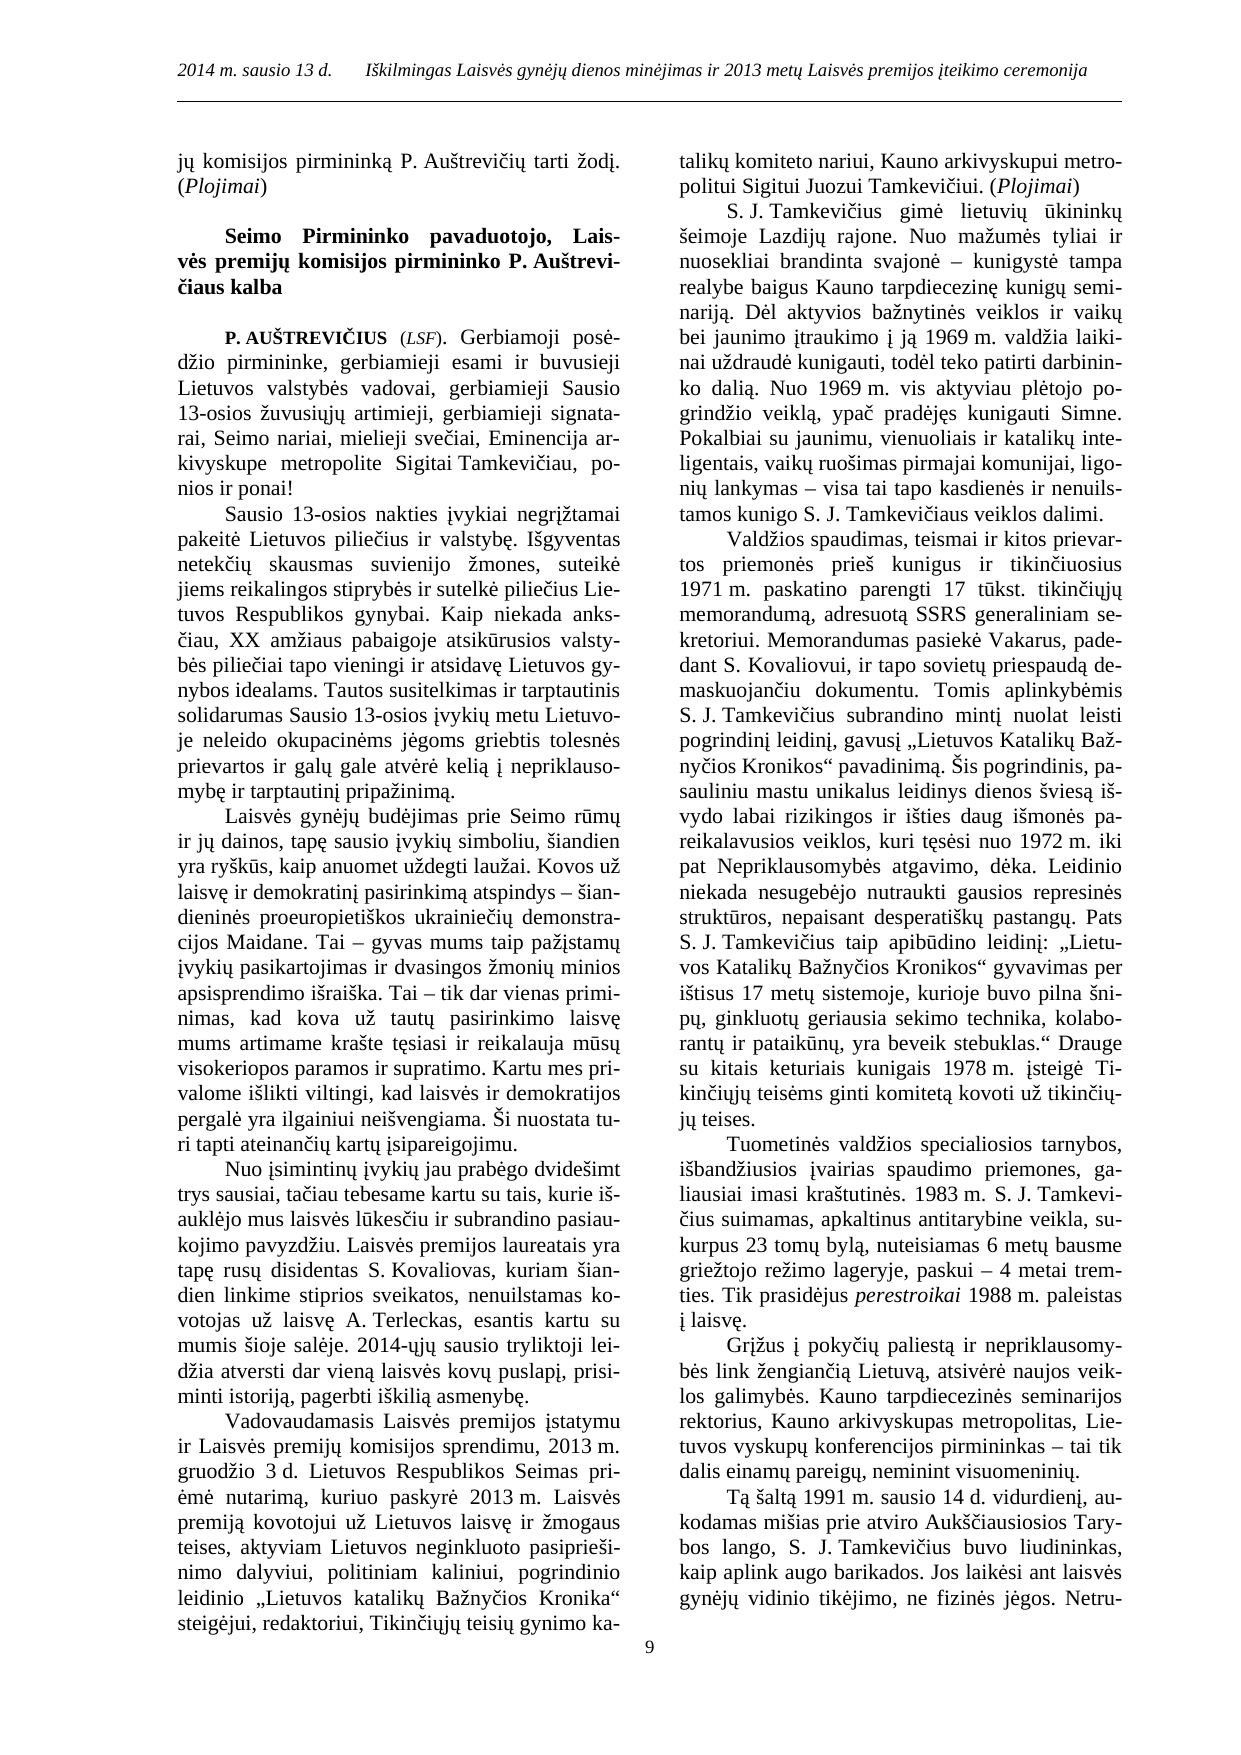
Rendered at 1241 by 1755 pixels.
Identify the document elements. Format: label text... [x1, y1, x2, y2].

text Grį­žus į po­ky­čių pa­lies­tą ir ne­pri­klau­so­my­bės link žen­gian­čią Lie­tu­vą, at­si­vė­rė nau­jos veik­los ga­li­my­bės. Kau­no tarp­die­ce­zi­nės se­mi­na­ri­jos rek­to­rius, Kau­no ar­ki­vys­ku­pas met­ro­po­li­tas, Lie­tu­vos vys­ku­pų kon­fe­ren­ci­jos pir­mi­nin­kas – tai tik da­lis ei­na­mų pa­rei­gų, ne­mi­nint vi­suo­me­ni­nių. [679, 1332, 1122, 1484]
text Va­do­vau­da­ma­sis Lais­vės pre­mi­jos įsta­ty­mu ir Lais­vės pre­mi­jų ko­mi­si­jos spren­di­mu, 2013 m. gruo­džio 3 d. Lie­tu­vos Res­pub­li­kos Sei­mas pri­ėmė nu­ta­ri­mą, ku­riuo pa­sky­rė 2013 m. Lais­vės pre­mi­ją ko­vo­to­jui už Lie­tu­vos lais­vę ir žmo­gaus tei­ses, ak­ty­viam Lie­tu­vos ne­gin­kluo­to pa­si­prie­ši­ni­mo da­ly­viui, po­li­ti­niam ka­li­niui, po­grin­di­nio lei­di­nio „Lie­tu­vos ka­ta­li­kų Baž­ny­čios Kro­ni­ka“ stei­gė­jui, re­dak­to­riui, Ti­kin­čių­jų tei­sių gy­ni­mo ka­ [177, 1408, 620, 1635]
text Sei­mo Pir­mi­nin­ko pa­va­duo­to­jo, Lais­vės pre­mi­jų ko­mi­si­jos pir­mi­nin­ko P. Aušt­re­vi­čiaus kal­ba [177, 223, 620, 299]
text Tuo­me­ti­nės val­džios spe­cia­lio­sios tar­ny­bos, iš­ban­džiu­sios įvai­rias spau­di­mo prie­mo­nes, ga­liau­siai ima­si kraš­tu­ti­nės. 1983 m. S. J. Tam­ke­vi­čius su­ima­mas, ap­kal­ti­nus an­ti­ta­ry­bi­ne veik­la, su­kur­pus 23 to­mų by­lą, nu­tei­sia­mas 6 me­tų baus­me griež­to­jo re­ži­mo la­ge­ry­je, pas­kui – 4 me­tai trem­ties. Tik pra­si­dė­jus pe­rest­roi­kai 1988 m. pa­leis­tas į lais­vę. [679, 1131, 1122, 1332]
text jų ko­mi­si­jos pir­mi­nin­ką P. Aušt­re­vi­čių tar­ti žo­dį. (Plo­ji­mai) [177, 148, 620, 198]
text Sau­sio 13-osios nak­ties įvy­kiai ne­grįž­ta­mai pa­kei­tė Lie­tu­vos pi­lie­čius ir vals­ty­bę. Iš­gy­ven­tas ne­tek­čių skaus­mas su­vie­ni­jo žmo­nes, su­tei­kė jiems rei­ka­lin­gos stip­ry­bės ir su­tel­kė pi­lie­čius Lie­tu­vos Res­pub­li­kos gy­ny­bai. Kaip nie­ka­da anks­čiau, XX am­žiaus pa­bai­go­je at­si­kū­ru­sios vals­ty­bės pi­lie­čiai ta­po vie­nin­gi ir at­si­da­vę Lie­tu­vos gy­ny­bos ide­a­lams. Tau­tos su­si­tel­ki­mas ir tarp­tau­ti­nis so­li­da­ru­mas Sau­sio 13-osios įvy­kių me­tu Lie­tu­vo­je ne­lei­do oku­pa­ci­nėms jė­goms grieb­tis to­les­nės prie­var­tos ir ga­lų ga­le at­vė­rė ke­lią į ne­pri­klau­so­my­bę ir tarp­tau­ti­nį pri­pa­ži­ni­mą. [177, 501, 620, 803]
text ta­li­kų ko­mi­te­to na­riui, Kau­no ar­ki­vys­ku­pui met­ro­po­li­tui Si­gi­tui Juo­zui Tam­ke­vi­čiui. (Plo­ji­mai) [679, 148, 1122, 198]
text Tą šal­tą 1991 m. sau­sio 14 d. vi­dur­die­nį, au­ko­da­mas mi­šias prie at­vi­ro Aukš­čiau­sio­sios Ta­ry­bos lan­go, S. J. Tam­ke­vi­čius bu­vo liu­di­nin­kas, kaip ap­link au­go ba­ri­ka­dos. Jos lai­kė­si ant lais­vės gy­nė­jų vi­di­nio ti­kė­ji­mo, ne fi­zi­nės jė­gos. Ne­tru­ [679, 1484, 1122, 1610]
text Lais­vės gy­nė­jų bu­dė­ji­mas prie Sei­mo rū­mų ir jų dai­nos, ta­pę sau­sio įvy­kių sim­bo­liu, šian­dien yra ryš­kūs, kaip anuo­met už­deg­ti lau­žai. Ko­vos už lais­vę ir de­mo­kra­tinį pa­si­rin­ki­mą at­spin­dys – šian­die­ni­nės pro­eu­ro­pie­tiš­kos uk­rai­nie­čių de­monst­ra­ci­jos Mai­da­ne. Tai – gy­vas mums taip pa­žįs­ta­mų įvy­kių pa­si­kar­to­ji­mas ir dva­sin­gos žmo­nių mi­nios ap­si­spren­di­mo iš­raiš­ka. Tai – tik dar vie­nas pri­mi­ni­mas, kad ko­va už tau­tų pa­si­rin­ki­mo lais­vę mums ar­ti­ma­me kraš­te tę­sia­si ir rei­ka­lau­ja mū­sų vi­so­ke­rio­pos pa­ra­mos ir su­pra­ti­mo. Kar­tu mes pri­va­lo­me iš­lik­ti vil­tin­gi, kad lais­vės ir de­mo­kra­tijos per­ga­lė yra il­gai­niui ne­iš­ven­gia­ma. Ši nuo­sta­ta tu­ri tap­ti at­ei­nan­čių kar­tų įsi­pa­rei­go­ji­mu. [177, 803, 620, 1156]
text S. J. Tam­ke­vi­čius gi­mė lie­tu­vių ūki­nin­kų šei­mo­je Laz­di­jų ra­jo­ne. Nuo ma­žu­mės ty­liai ir nuo­sek­liai bran­din­ta sva­jo­nė – ku­ni­gys­tė tam­pa re­a­ly­be bai­gus Kau­no tarp­die­ce­zi­nę ku­ni­gų se­mi­na­ri­ją. Dėl ak­ty­vios baž­ny­ti­nės veik­los ir vai­kų bei jau­ni­mo įtrau­ki­mo į ją 1969 m. val­džia lai­ki­nai už­drau­dė ku­ni­gau­ti, to­dėl te­ko pa­tir­ti dar­bi­nin­ko da­lią. Nuo 1969 m. vis ak­ty­viau plė­to­jo po­grin­džio veik­lą, ypač pra­dė­jęs ku­ni­gau­ti Sim­ne. Po­kal­biai su jau­ni­mu, vie­nuo­liais ir ka­ta­li­kų in­te­li­gen­tais, vai­kų ruo­ši­mas pir­ma­jai ko­mu­ni­jai, li­go­nių lan­ky­mas – vi­sa tai ta­po kas­die­nės ir ne­nuils­ta­mos ku­ni­go S. J. Tam­ke­vi­čiaus veik­los da­li­mi. [679, 198, 1122, 526]
text P. AUŠTREVIČIUS (LSF). Ger­bia­mo­ji po­sė­džio pir­mi­nin­ke, ger­bia­mie­ji esa­mi ir bu­vu­sie­ji Lie­tu­vos vals­ty­bės va­do­vai, ger­bia­mie­ji Sau­sio 13-osios žu­vu­sių­jų ar­ti­mie­ji, ger­bia­mie­ji sig­na­ta­rai, Sei­mo na­riai, mie­lie­ji sve­čiai, Emi­nen­ci­ja ar­ki­vys­ku­pe met­ro­po­li­te Si­gi­tai Tam­ke­vi­čiau, po­nios ir po­nai! [177, 324, 620, 501]
text Val­džios spau­di­mas, teis­mai ir ki­tos prie­var­tos prie­mo­nės prieš ku­ni­gus ir ti­kin­čiuo­sius 1971 m. pa­ska­ti­no pa­reng­ti 17 tūkst. ti­kin­čių­jų me­mo­ran­du­mą, ad­re­suo­tą SSRS ge­ne­ra­li­niam se­k­re­to­riui. Me­mo­ran­du­mas pa­sie­kė Va­ka­rus, pa­de­dant S. Ko­va­lio­vui, ir ta­po so­vie­tų prie­spau­dą de­mas­kuo­jan­čiu do­ku­men­tu. To­mis ap­lin­ky­bė­mis S. J. Tam­ke­vi­čius su­bran­di­no min­tį nuo­lat leis­ti po­grin­di­nį lei­di­nį, ga­vu­sį „Lie­tu­vos Ka­ta­li­kų Baž­ny­čios Kro­ni­kos“ pa­va­di­ni­mą. Šis po­grin­di­nis, pa­sau­li­niu mas­tu uni­ka­lus lei­di­nys die­nos švie­są iš­vy­do la­bai ri­zi­kin­gos ir iš­ties daug iš­mo­nės pa­reika­la­vu­sios veik­los, ku­ri tę­sė­si nuo 1972 m. iki pat Ne­pri­klau­so­my­bės at­ga­vi­mo, dė­ka. Lei­di­nio nie­ka­da ne­su­ge­bė­jo nu­trauk­ti gau­sios rep­re­si­nės struk­tū­ros, ne­pai­sant des­pe­ra­tiš­kų pa­stan­gų. Pats S. J. Tam­ke­vi­čius taip api­bū­di­no lei­di­nį: „Lie­tu­vos Ka­ta­li­kų Baž­ny­čios Kro­ni­kos“ gy­va­vi­mas per iš­ti­sus 17 me­tų sis­te­mo­je, ku­rio­je bu­vo pil­na šni­pų, gin­kluo­tų ge­riau­sia se­ki­mo tech­ni­ka, ko­la­bo­ran­tų ir pa­tai­kū­nų, yra be­veik ste­buk­las.“ Drau­ge su ki­tais ke­tu­riais ku­ni­gais 1978 m. įstei­gė ti­kinčių­jų tei­sėms gin­ti ko­mi­te­tą ko­vo­ti už ti­kin­čių­jų tei­ses. [679, 526, 1122, 1131]
text Nuo įsi­min­ti­nų įvy­kių jau pra­bė­go dvi­de­šimt trys sau­siai, ta­čiau te­be­sa­me kar­tu su tais, ku­rie iš­auk­lė­jo mus lais­vės lū­kes­čiu ir su­bran­di­no pa­si­au­ko­ji­mo pa­vyz­džiu. Lais­vės pre­mi­jos lau­re­a­tais yra ta­pę ru­sų di­si­den­tas S. Ko­va­lio­vas, ku­riam šian­dien lin­ki­me stip­rios svei­ka­tos, ne­nuils­ta­mas ko­vo­to­jas už lais­vę A. Ter­lec­kas, esan­tis kar­tu su mu­mis šio­je sa­lė­je. 2014-ųjų sau­sio try­lik­to­ji lei­džia at­vers­ti dar vie­ną lais­vės ko­vų pus­la­pį, pri­si­min­ti is­to­ri­ją, pa­gerb­ti iš­ki­lią as­me­ny­bę. [177, 1156, 620, 1408]
